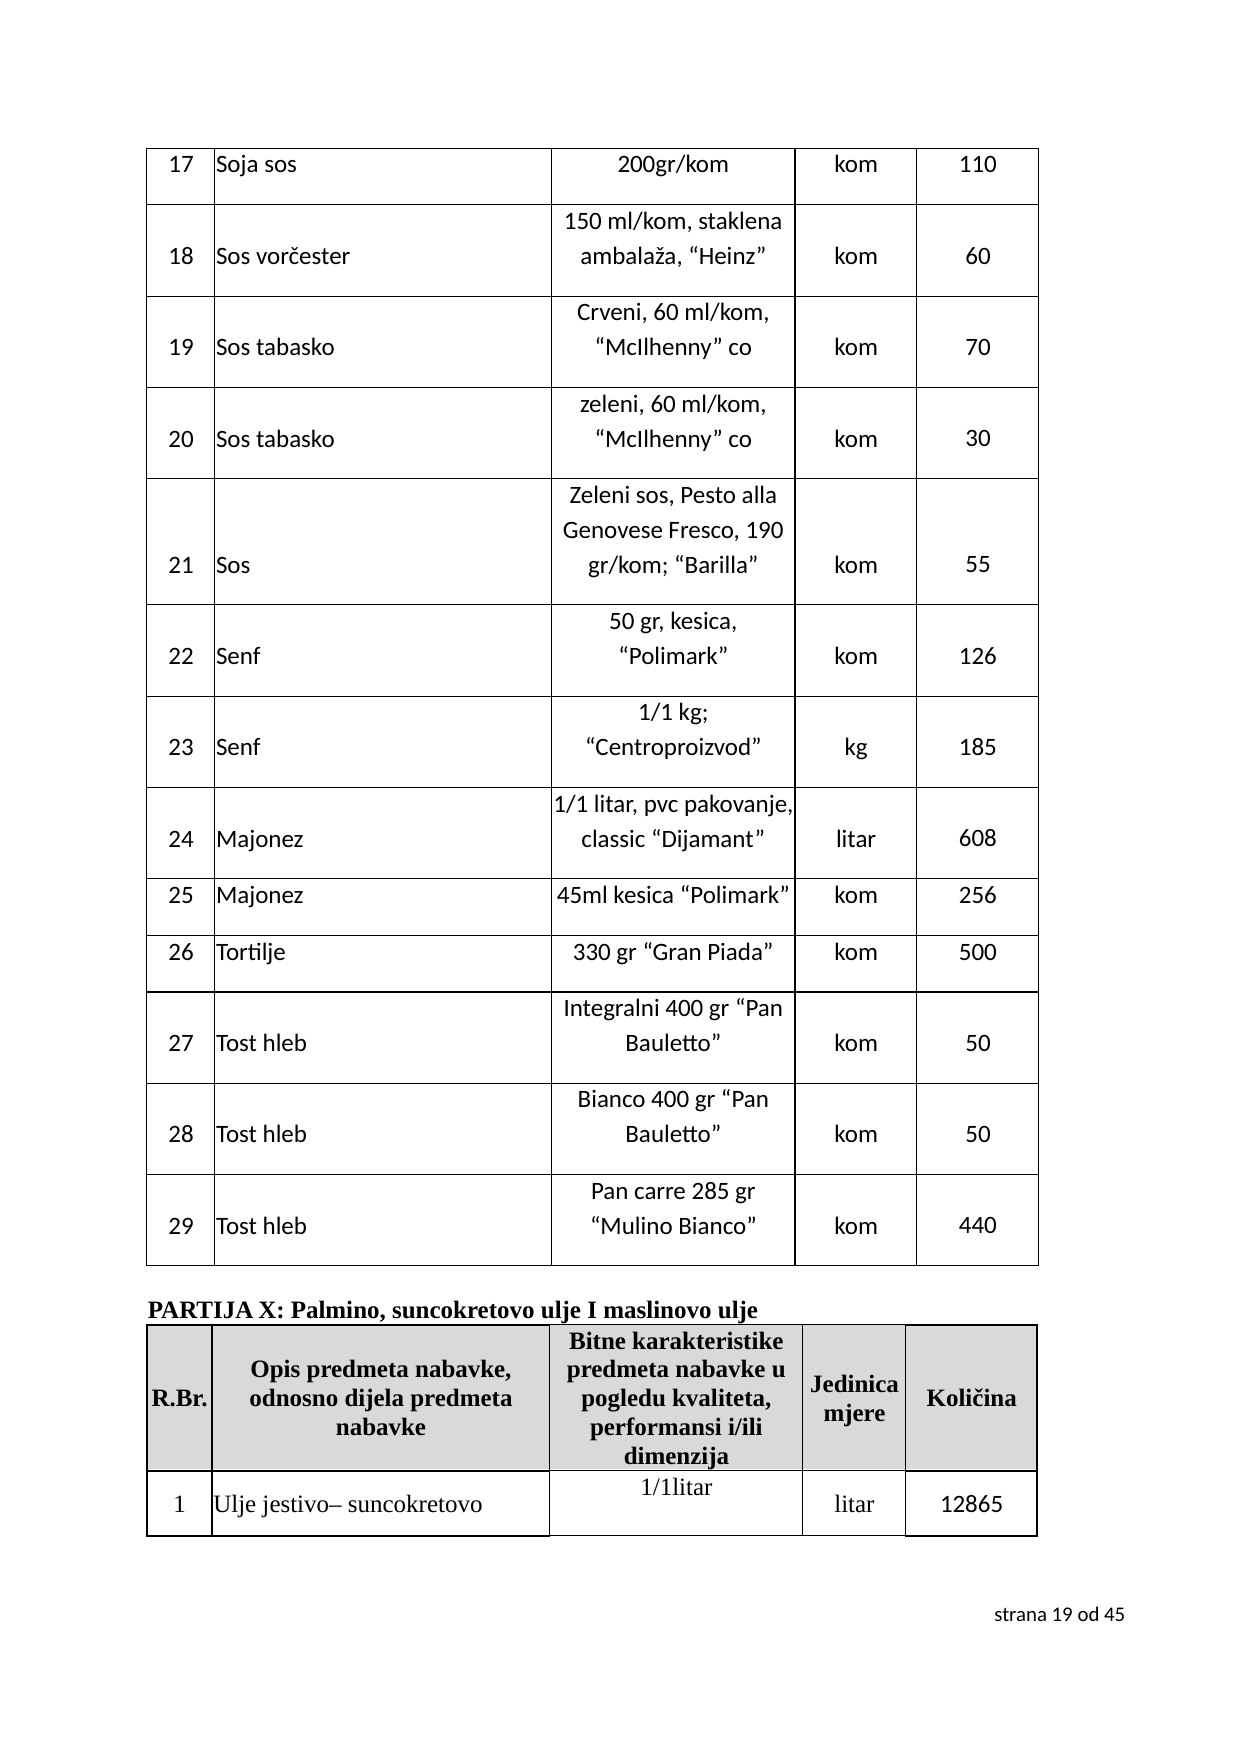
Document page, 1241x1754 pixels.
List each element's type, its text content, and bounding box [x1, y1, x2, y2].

table_cell 27 [147, 993, 214, 1083]
table_cell Majonez [215, 879, 551, 935]
table_cell kom [796, 879, 916, 935]
table_cell kom [796, 936, 916, 991]
table_cell kom [796, 993, 916, 1083]
text PARTIJA X: Palmino, suncokretovo ulje I maslinovo ulje [148, 1295, 1125, 1324]
table_cell kg [796, 697, 916, 787]
table_cell 20 [147, 388, 214, 478]
table_cell Sos [215, 479, 551, 604]
table_cell Ulje jestivo– suncokretovo [213, 1472, 549, 1534]
table_cell Tost hleb [215, 1084, 551, 1174]
table_cell 12865 [906, 1472, 1036, 1534]
table_cell kom [796, 1084, 916, 1174]
table_cell 19 [147, 297, 214, 387]
table_cell 29 [147, 1175, 214, 1265]
table_cell Tost hleb [215, 1175, 551, 1265]
table_cell Majonez [215, 788, 551, 878]
table_cell 500 [917, 936, 1038, 991]
table_header Jedinica mjere [803, 1325, 905, 1469]
table_cell 50 [917, 993, 1038, 1083]
table_cell Tost hleb [215, 993, 551, 1083]
table_cell 24 [147, 788, 214, 878]
table_cell 70 [917, 297, 1038, 387]
table_cell 1/1litar [550, 1471, 802, 1534]
table_cell 1/1 kg; “Centroproizvod” [552, 697, 794, 787]
table_cell 608 [917, 788, 1038, 878]
table_cell 60 [917, 205, 1038, 296]
table_cell 25 [147, 879, 214, 935]
table_cell 45ml kesica “Polimark” [552, 879, 794, 935]
table_cell 1 [148, 1472, 211, 1534]
table_cell 50 gr, kesica, “Polimark” [552, 605, 794, 696]
table_cell 126 [917, 605, 1038, 696]
table_cell 18 [147, 205, 214, 296]
table_cell 330 gr “Gran Piada” [552, 936, 794, 991]
table_cell 110 [917, 149, 1038, 204]
table_cell kom [796, 205, 916, 296]
table_cell 17 [147, 149, 214, 204]
table_cell 26 [147, 936, 214, 991]
table_cell Tortilje [215, 936, 551, 991]
table_cell 22 [147, 605, 214, 696]
table_cell Senf [215, 605, 551, 696]
table_cell 200gr/kom [552, 149, 794, 204]
table_cell 21 [147, 479, 214, 604]
table_header Količina [906, 1326, 1036, 1469]
table_cell kom [796, 388, 916, 478]
table_cell Integralni 400 gr “Pan Bauletto” [552, 993, 794, 1083]
table_cell 440 [917, 1175, 1038, 1265]
table_cell 28 [147, 1084, 214, 1174]
table_cell Senf [215, 697, 551, 787]
table_cell kom [796, 479, 916, 604]
table_cell kom [796, 297, 916, 387]
table_cell kom [796, 149, 916, 204]
table_cell kom [796, 605, 916, 696]
table_cell Zeleni sos, Pesto alla Genovese Fresco, 190 gr/kom; “Barilla” [552, 479, 794, 604]
table_cell Sos tabasko [215, 297, 551, 387]
table_cell Pan carre 285 gr “Mulino Bianco” [552, 1175, 794, 1265]
table_cell Sos tabasko [215, 388, 551, 478]
table_cell Bianco 400 gr “Pan Bauletto” [552, 1084, 794, 1174]
table_cell 30 [917, 388, 1038, 478]
table_cell 23 [147, 697, 214, 787]
table_cell zeleni, 60 ml/kom, “McIlhenny” co [552, 388, 794, 478]
table_cell 50 [917, 1084, 1038, 1174]
table_cell 55 [917, 479, 1038, 604]
table_cell 185 [917, 697, 1038, 787]
table_cell Soja sos [215, 149, 551, 204]
table_cell Sos vorčester [215, 205, 551, 296]
table_cell litar [803, 1471, 905, 1534]
table_header Opis predmeta nabavke, odnosno dijela predmeta nabavke [213, 1326, 549, 1469]
table_cell kom [796, 1175, 916, 1265]
table_header R.Br. [148, 1326, 211, 1469]
table_header Bitne karakteristike predmeta nabavke u pogledu kvaliteta, performansi i/ili dimenzija [550, 1325, 802, 1469]
table_cell litar [796, 788, 916, 878]
table_cell 256 [917, 879, 1038, 935]
table_cell 150 ml/kom, staklena ambalaža, “Heinz” [552, 205, 794, 296]
table_cell Crveni, 60 ml/kom, “McIlhenny” co [552, 297, 794, 387]
table_cell 1/1 litar, pvc pakovanje, classic “Dijamant” [552, 788, 794, 878]
